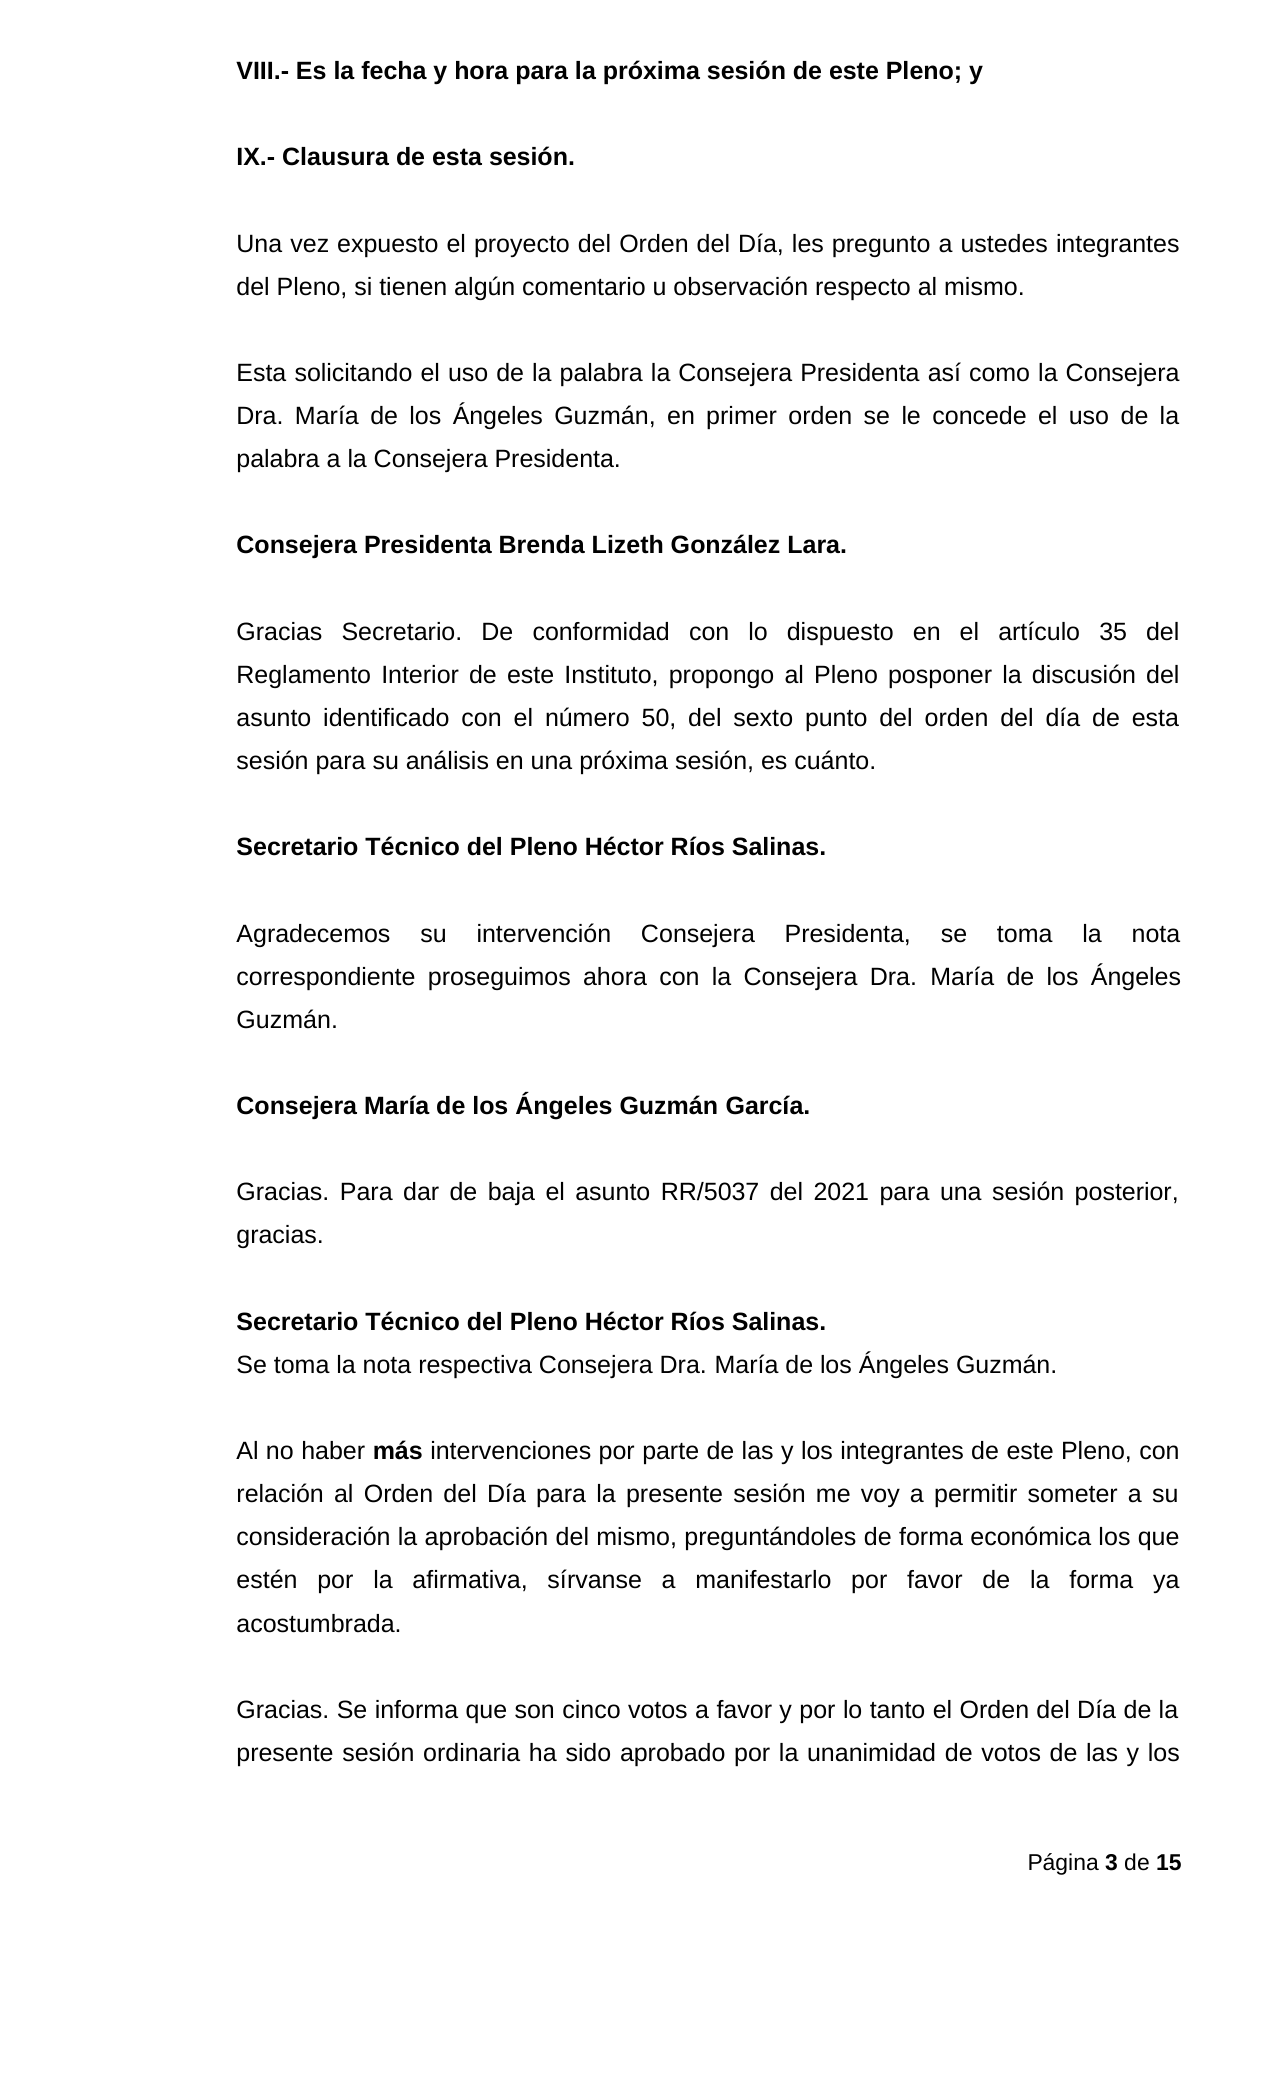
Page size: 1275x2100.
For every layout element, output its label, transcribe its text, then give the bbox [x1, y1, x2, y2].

text VIII.- Es la fecha y hora para la próxima sesión de este Pleno; y [236, 56, 1181, 85]
text Secretario Técnico del Pleno Héctor Ríos Salinas. [236, 1307, 1181, 1336]
text Una vez expuesto el proyecto del Orden del Día, les pregunto a ustedes integrantes del Pleno, si tienen algún comentario u observación respecto al mismo. [236, 229, 1181, 301]
text Gracias. Se informa que son cinco votos a favor y por lo tanto el Orden del Día de la presente sesión ordinaria ha sido aprobado por la unanimidad de votos de las y los [236, 1695, 1181, 1767]
text Se toma la nota respectiva Consejera Dra. María de los Ángeles Guzmán. [236, 1350, 1181, 1379]
text Agradecemos su intervención Consejera Presidenta, se toma la nota correspondiente proseguimos ahora con la Consejera Dra. María de los Ángeles Guzmán. [236, 919, 1181, 1034]
text Consejera María de los Ángeles Guzmán García. [236, 1091, 1181, 1120]
text Esta solicitando el uso de la palabra la Consejera Presidenta así como la Consejera Dra. María de los Ángeles Guzmán, en primer orden se le concede el uso de la palabra a la Consejera Presidenta. [236, 358, 1181, 473]
text IX.- Clausura de esta sesión. [236, 142, 1181, 171]
text Consejera Presidenta Brenda Lizeth González Lara. [236, 531, 1181, 559]
text Al no haber más intervenciones por parte de las y los integrantes de este Pleno, con relación al Orden del Día para la presente sesión me voy a permitir someter a su consideración la aprobación del mismo, preguntándoles de forma económica los que estén por la afirmativa, sírvanse a manifestarlo por favor de la forma ya acostumbrada. [236, 1436, 1181, 1637]
text Secretario Técnico del Pleno Héctor Ríos Salinas. [236, 832, 1181, 861]
text Gracias. Para dar de baja el asunto RR/5037 del 2021 para una sesión posterior, gracias. [236, 1177, 1181, 1249]
text Gracias Secretario. De conformidad con lo dispuesto en el artículo 35 del Reglamento Interior de este Instituto, propongo al Pleno posponer la discusión del asunto identificado con el número 50, del sexto punto del orden del día de esta sesión para su análisis en una próxima sesión, es cuánto. [236, 617, 1181, 775]
